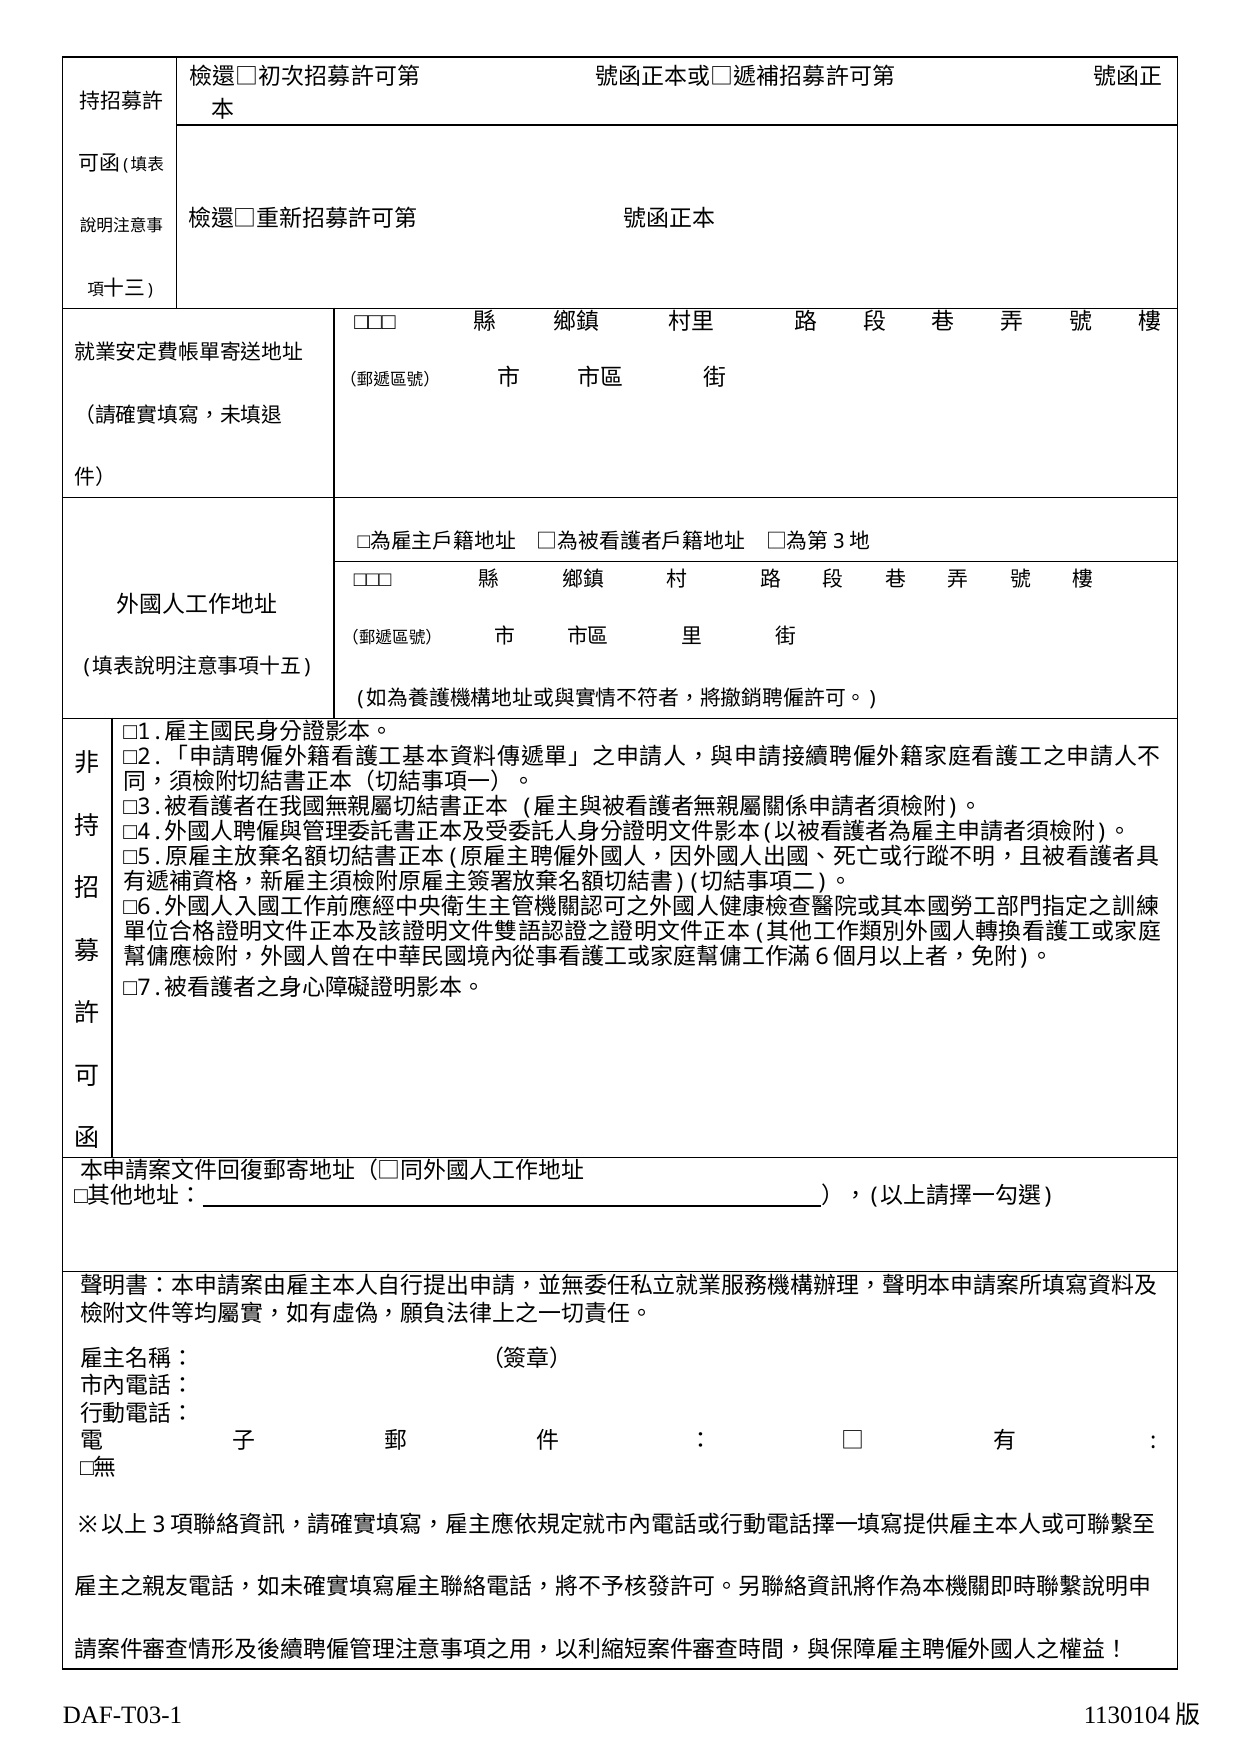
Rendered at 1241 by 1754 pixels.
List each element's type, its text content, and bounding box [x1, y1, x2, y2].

table_cell 外國人工作地址 (填表說明注意事項十五) [63, 498, 333, 717]
table_cell 持招募許可函(填表說明注意事項十三) [63, 58, 176, 307]
table_cell □為雇主戶籍地址 □為被看護者戶籍地址 □為第3地 [335, 498, 1177, 561]
table_cell □1.雇主國民身分證影本。 □2.「申請聘僱外籍看護工基本資料傳遞單」之申請人，與申請接續聘僱外籍家庭看護工之申請人不同，須檢附切結書正本（切結事項一）。 □3.被看護者在我國無親屬切結書正本 (雇主與被看護者無親屬關係申請者須檢附)。 □4.外國人聘僱與管理委託書正本及受委託人身分證明文件影本(以被看護者為雇主申請者須檢附)。 □5.原雇主放棄名額切結書正本(原雇主聘僱外國人，因外國人出國、死亡或行蹤不明，且被看護者具有遞補資格，新雇主須檢附原雇主簽署放棄名額切結書)(切結事項二)。 □6.外國人入國工作前應經中央衛生主管機關認可之外國人健康檢查醫院或其本國勞工部門指定之訓練單位合格證明文件正本及該證明文件雙語認證之證明文件正本(其他工作類別外國人轉換看護工或家庭幫傭應檢附，外國人曾在中華民國境內從事看護工或家庭幫傭工作滿6個月以上者，免附)。 □7.被看護者之身心障礙證明影本。 [113, 719, 1177, 1157]
table_cell 檢還□重新招募許可第 號函正本 [177, 126, 1177, 307]
table_cell 非持招募許可函 [63, 719, 111, 1157]
table_cell □□□ 縣 鄉鎮 村里 路 段 巷 弄 號 樓 （郵遞區號） 市 市區 街 [335, 309, 1177, 497]
table_cell 聲明書：本申請案由雇主本人自行提出申請，並無委任私立就業服務機構辦理，聲明本申請案所填寫資料及檢附文件等均屬實，如有虛偽，願負法律上之一切責任。 雇主名稱： （簽章） 市內電話： 行動電話： 電子郵件：□有: □無 ※以上3項聯絡資訊，請確實填寫，雇主應依規定就市內電話或行動電話擇一填寫提供雇主本人或可聯繫至雇主之親友電話，如未確實填寫雇主聯絡電話，將不予核發許可。另聯絡資訊將作為本機關即時聯繫說明申請案件審查情形及後續聘僱管理注意事項之用，以利縮短案件審查時間，與保障雇主聘僱外國人之權益！ [63, 1272, 1177, 1668]
table_cell 檢還□初次招募許可第 號函正本或□遞補招募許可第 號函正本 [177, 58, 1177, 124]
table_cell 就業安定費帳單寄送地址（請確實填寫，未填退件） [63, 309, 333, 497]
table_cell □□□ 縣 鄉鎮 村 路 段 巷 弄 號 樓 （郵遞區號） 市 市區 里 街 (如為養護機構地址或與實情不符者，將撤銷聘僱許可。) [335, 562, 1177, 717]
table_cell 本申請案文件回復郵寄地址（□同外國人工作地址 □其他地址： ），(以上請擇一勾選) [63, 1158, 1177, 1271]
